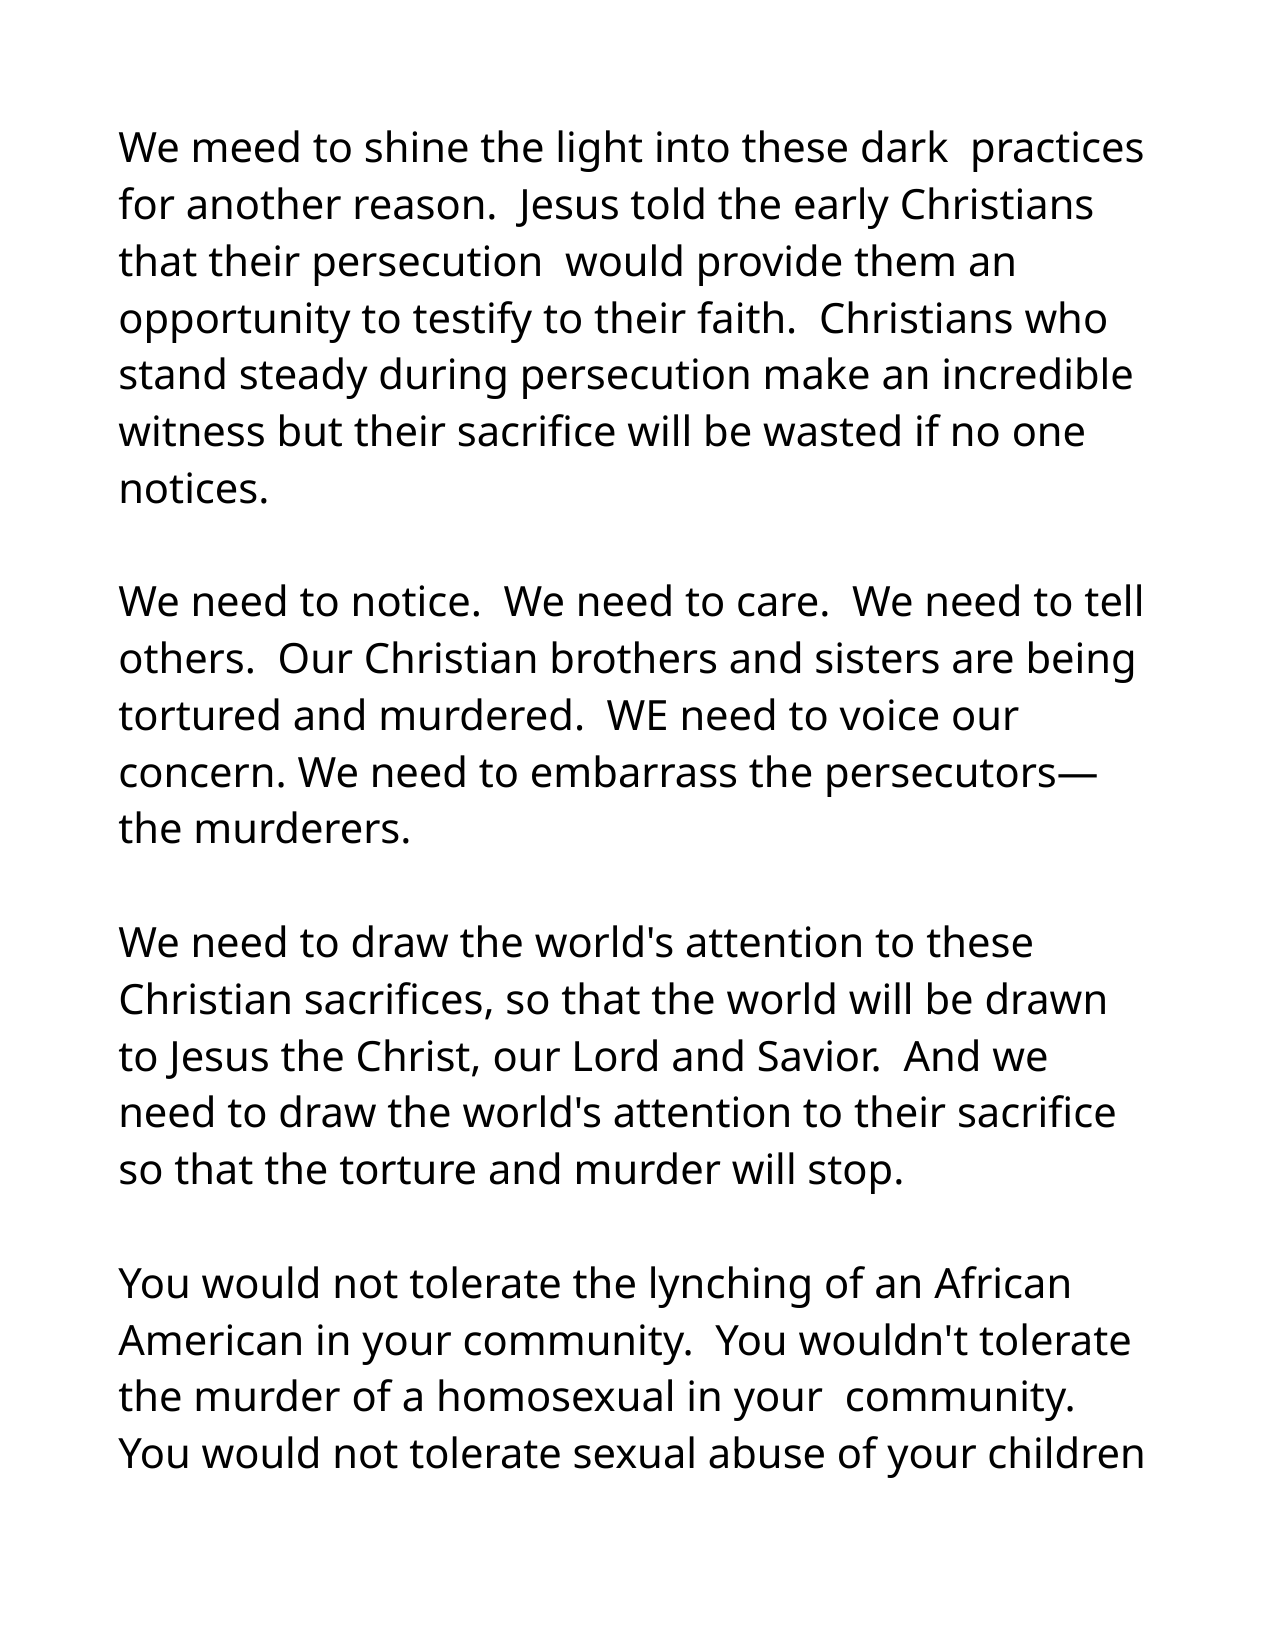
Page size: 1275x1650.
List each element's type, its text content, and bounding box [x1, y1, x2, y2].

text You would not tolerate sexual abuse of your children [118, 1424, 1157, 1481]
text We need to notice. We need to care. We need to tell others. Our Christian brothers and sisters are being tortured and murdered. WE need to voice our concern. We need to embarrass the persecutors—the murderers. [118, 572, 1157, 856]
text We meed to shine the light into these dark practices for another reason. Jesus told the early Christians that their persecution would provide them an opportunity to testify to their faith. Christians who stand steady during persecution make an incredible witness but their sacrifice will be wasted if no one notices. [118, 118, 1157, 516]
text We need to draw the world's attention to these Christian sacrifices, so that the world will be drawn to Jesus the Christ, our Lord and Savior. And we need to draw the world's attention to their sacrifice so that the torture and murder will stop. [118, 913, 1157, 1197]
text the murder of a homosexual in your community. [118, 1367, 1157, 1424]
text You would not tolerate the lynching of an African American in your community. You wouldn't tolerate [118, 1253, 1157, 1367]
